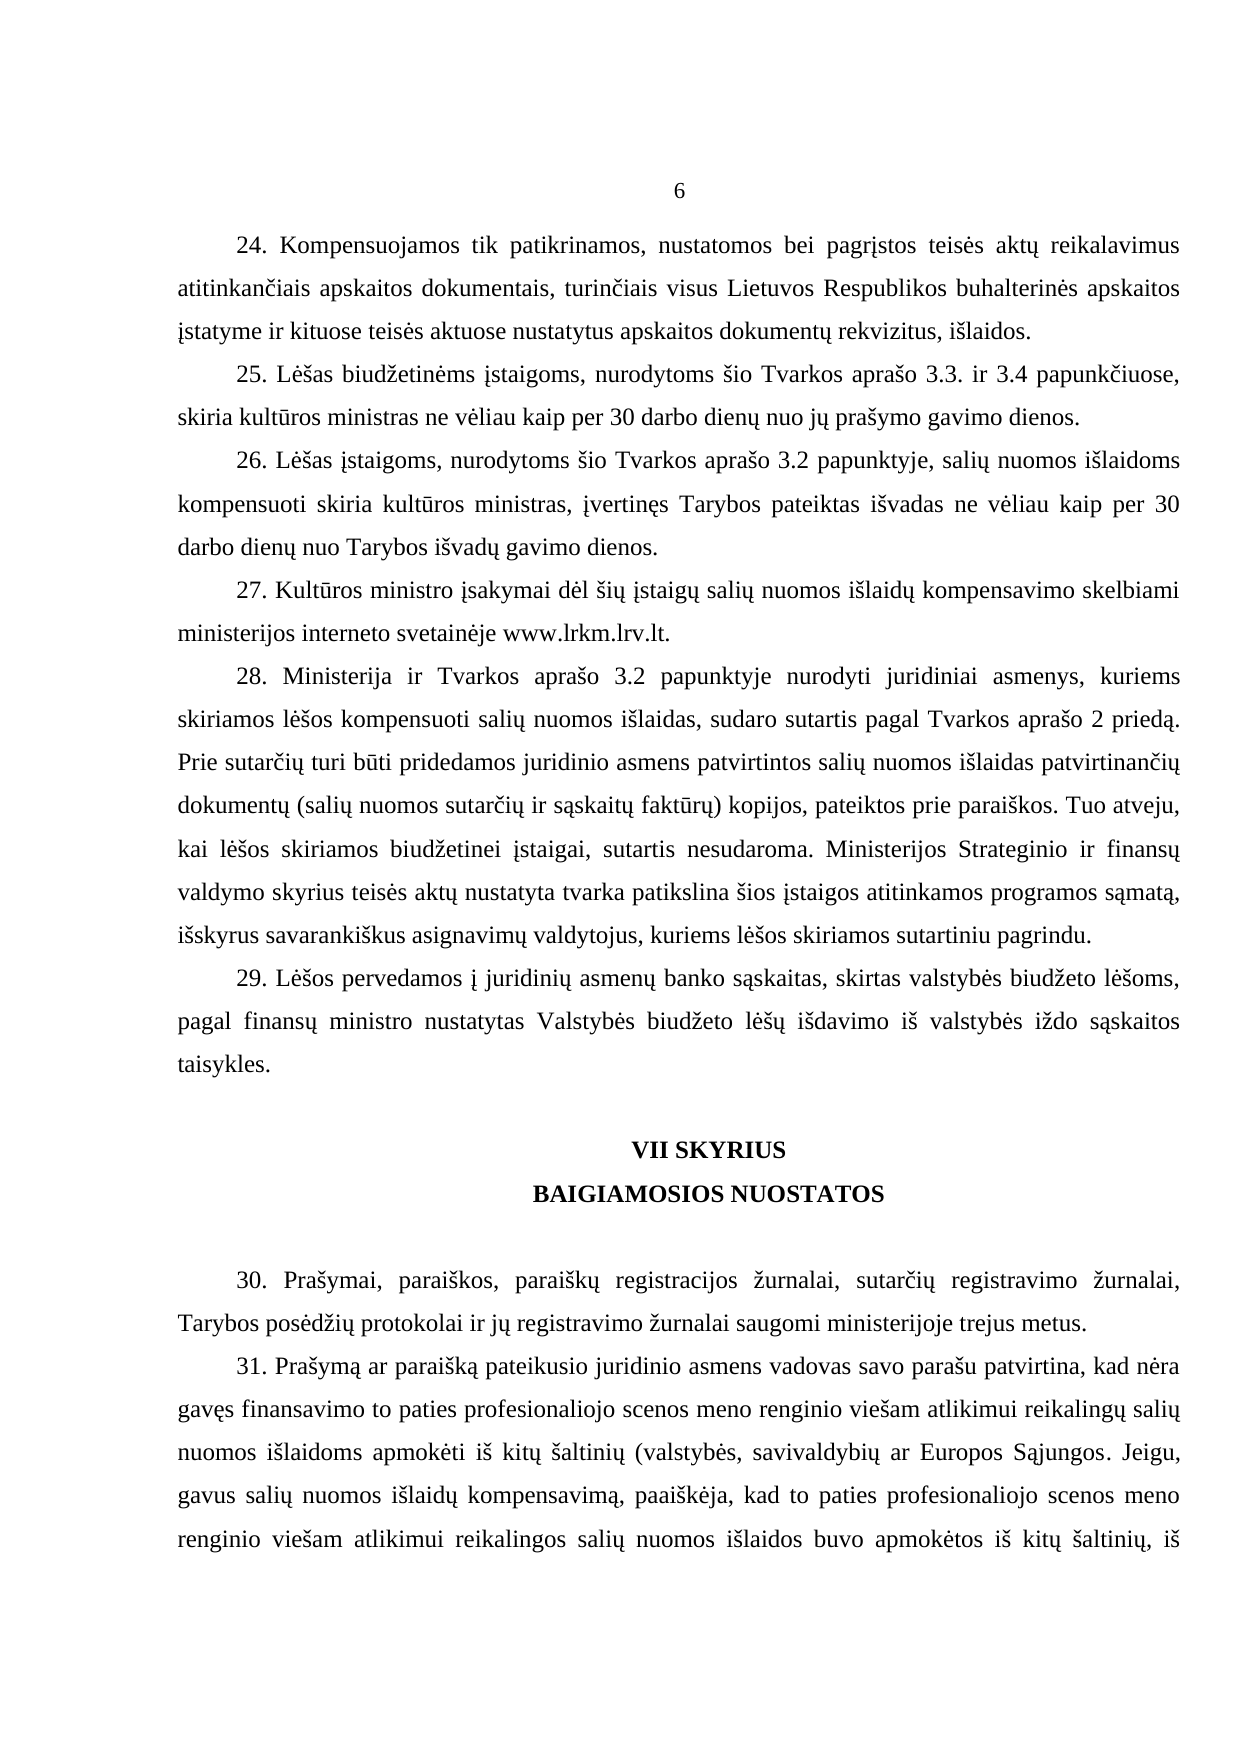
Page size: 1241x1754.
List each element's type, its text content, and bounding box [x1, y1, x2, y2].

text 25. Lėšas biudžetinėms įstaigoms, nurodytoms šio Tvarkos aprašo 3.3. ir 3.4 papunkčiuose, skiria kultūros ministras ne vėliau kaip per 30 darbo dienų nuo jų prašymo gavimo dienos. [177, 359, 1181, 431]
text BAIGIAMOSIOS NUOSTATOS [177, 1179, 1181, 1207]
text VII SKYRIUS [177, 1136, 1181, 1164]
text 31. Prašymą ar paraišką pateikusio juridinio asmens vadovas savo parašu patvirtina, kad nėra gavęs finansavimo to paties profesionaliojo scenos meno renginio viešam atlikimui reikalingų salių nuomos išlaidoms apmokėti iš kitų šaltinių (valstybės, savivaldybių ar Europos Sąjungos. Jeigu, gavus salių nuomos išlaidų kompensavimą, paaiškėja, kad to paties profesionaliojo scenos meno renginio viešam atlikimui reikalingos salių nuomos išlaidos buvo apmokėtos iš kitų šaltinių, iš [177, 1351, 1181, 1552]
text 28. Ministerija ir Tvarkos aprašo 3.2 papunktyje nurodyti juridiniai asmenys, kuriems skiriamos lėšos kompensuoti salių nuomos išlaidas, sudaro sutartis pagal Tvarkos aprašo 2 priedą. Prie sutarčių turi būti pridedamos juridinio asmens patvirtintos salių nuomos išlaidas patvirtinančių dokumentų (salių nuomos sutarčių ir sąskaitų faktūrų) kopijos, pateiktos prie paraiškos. Tuo atveju, kai lėšos skiriamos biudžetinei įstaigai, sutartis nesudaroma. Ministerijos Strateginio ir finansų valdymo skyrius teisės aktų nustatyta tvarka patikslina šios įstaigos atitinkamos programos sąmatą, išskyrus savarankiškus asignavimų valdytojus, kuriems lėšos skiriamos sutartiniu pagrindu. [177, 661, 1181, 949]
text 24. Kompensuojamos tik patikrinamos, nustatomos bei pagrįstos teisės aktų reikalavimus atitinkančiais apskaitos dokumentais, turinčiais visus Lietuvos Respublikos buhalterinės apskaitos įstatyme ir kituose teisės aktuose nustatytus apskaitos dokumentų rekvizitus, išlaidos. [177, 230, 1181, 345]
text 27. Kultūros ministro įsakymai dėl šių įstaigų salių nuomos išlaidų kompensavimo skelbiami ministerijos interneto svetainėje www.lrkm.lrv.lt. [177, 575, 1181, 647]
text 29. Lėšos pervedamos į juridinių asmenų banko sąskaitas, skirtas valstybės biudžeto lėšoms, pagal finansų ministro nustatytas Valstybės biudžeto lėšų išdavimo iš valstybės iždo sąskaitos taisykles. [177, 963, 1181, 1078]
text 30. Prašymai, paraiškos, paraiškų registracijos žurnalai, sutarčių registravimo žurnalai, Tarybos posėdžių protokolai ir jų registravimo žurnalai saugomi ministerijoje trejus metus. [177, 1265, 1181, 1337]
text 26. Lėšas įstaigoms, nurodytoms šio Tvarkos aprašo 3.2 papunktyje, salių nuomos išlaidoms kompensuoti skiria kultūros ministras, įvertinęs Tarybos pateiktas išvadas ne vėliau kaip per 30 darbo dienų nuo Tarybos išvadų gavimo dienos. [177, 446, 1181, 561]
